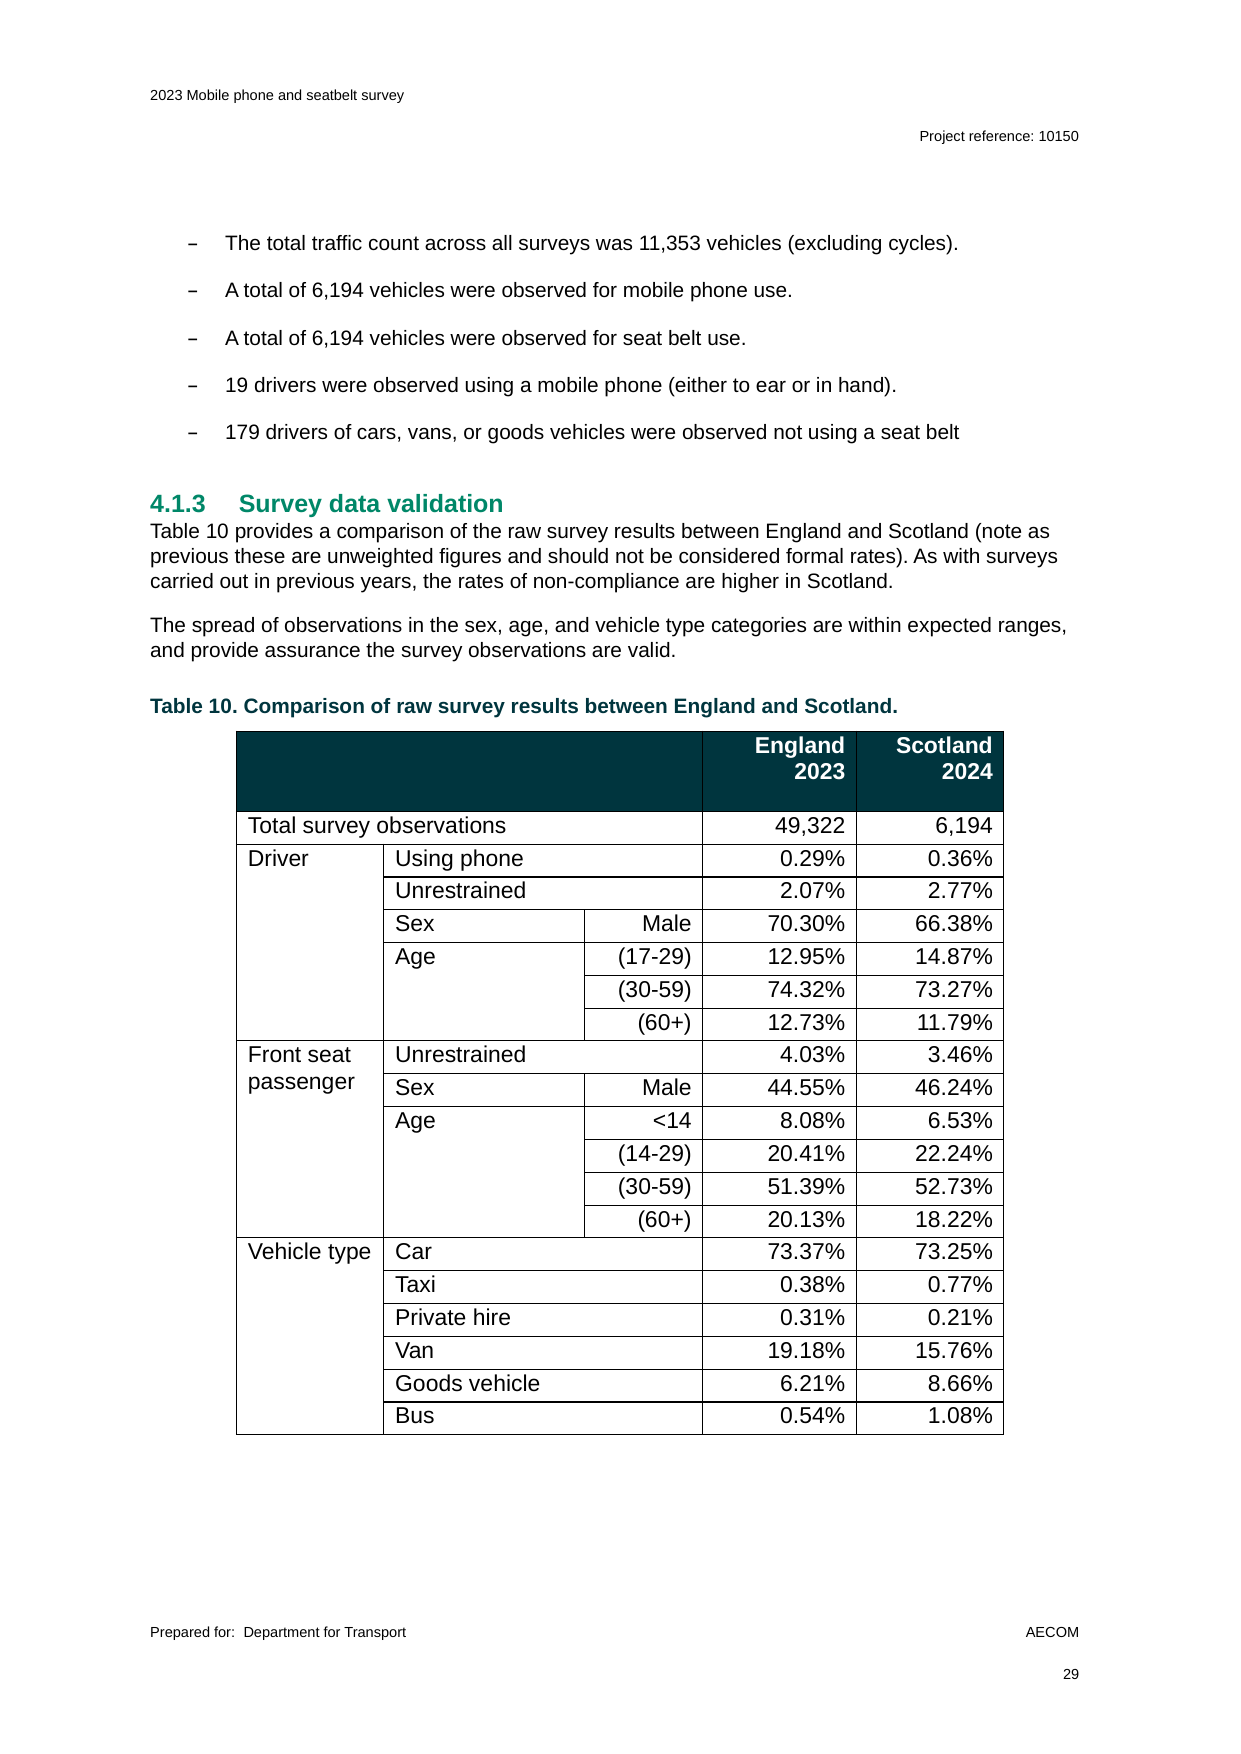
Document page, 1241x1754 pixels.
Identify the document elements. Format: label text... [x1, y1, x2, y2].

table_cell 20.41% [703, 1140, 856, 1172]
list A total of 6,194 vehicles were observed for seat belt use. [187, 323, 1090, 351]
table_cell 15.76% [857, 1337, 1003, 1368]
table_header England 2023 [703, 732, 856, 811]
table_cell 0.77% [857, 1271, 1003, 1303]
table_cell 11.79% [857, 1009, 1003, 1040]
table_cell Unrestrained [384, 878, 702, 909]
table_cell 70.30% [703, 910, 856, 942]
table_cell 51.39% [703, 1173, 856, 1204]
table_cell 66.38% [857, 910, 1003, 942]
table_cell 52.73% [857, 1173, 1003, 1204]
table_cell 6,194 [857, 812, 1003, 843]
text Table 10 provides a comparison of the raw survey results between England and Scotland (note as previous these are unweighted figures and should not be considered formal rates). As with surveys carried out in previous years, the rates of non-compliance are higher in Scotland. [150, 518, 1090, 593]
text Table 10. Comparison of raw survey results between England and Scotland. [150, 693, 1090, 718]
table_cell 0.36% [857, 845, 1003, 876]
table_cell (60+) [585, 1206, 702, 1237]
table_cell 0.29% [703, 845, 856, 876]
subtitle Survey data validation [150, 489, 1090, 518]
table_cell 1.08% [857, 1403, 1003, 1434]
table_cell Vehicle type [237, 1238, 383, 1434]
table_cell Male [585, 1074, 702, 1106]
table_cell Taxi [384, 1271, 702, 1303]
table_cell Sex [384, 1074, 584, 1106]
table_cell 8.08% [703, 1107, 856, 1139]
table_cell 0.31% [703, 1304, 856, 1336]
table_cell Sex [384, 910, 584, 942]
table_cell 12.95% [703, 943, 856, 975]
table_cell Age [384, 943, 584, 1040]
table_cell Van [384, 1337, 702, 1368]
list 179 drivers of cars, vans, or goods vehicles were observed not using a seat belt [187, 417, 1090, 446]
table_cell 6.53% [857, 1107, 1003, 1139]
table_cell 4.03% [703, 1041, 856, 1073]
table_cell Goods vehicle [384, 1370, 702, 1401]
table_cell <14 [585, 1107, 702, 1139]
table_cell Front seat passenger [237, 1041, 383, 1237]
table_cell 3.46% [857, 1041, 1003, 1073]
table_cell Unrestrained [384, 1041, 702, 1073]
table_cell 19.18% [703, 1337, 856, 1368]
table_cell Total survey observations [237, 812, 702, 843]
table_cell 8.66% [857, 1370, 1003, 1401]
table_cell 18.22% [857, 1206, 1003, 1237]
table_header Scotland 2024 [857, 732, 1003, 811]
list 19 drivers were observed using a mobile phone (either to ear or in hand). [187, 370, 1090, 398]
table_cell 20.13% [703, 1206, 856, 1237]
table_cell 6.21% [703, 1370, 856, 1401]
table_cell Driver [237, 845, 383, 1040]
table_cell 73.27% [857, 976, 1003, 1008]
table_cell (14-29) [585, 1140, 702, 1172]
table_cell 22.24% [857, 1140, 1003, 1172]
table_cell Male [585, 910, 702, 942]
table_cell Age [384, 1107, 584, 1237]
table_cell 49,322 [703, 812, 856, 843]
table_cell (30-59) [585, 1173, 702, 1204]
table_cell Using phone [384, 845, 702, 876]
list The total traffic count across all surveys was 11,353 vehicles (excluding cycles). [187, 228, 1090, 257]
text The spread of observations in the sex, age, and vehicle type categories are within expected ranges, and provide assurance the survey observations are valid. [150, 612, 1090, 662]
table_cell 0.38% [703, 1271, 856, 1303]
table_cell Car [384, 1238, 702, 1270]
table_cell 14.87% [857, 943, 1003, 975]
table_cell (30-59) [585, 976, 702, 1008]
table_cell 74.32% [703, 976, 856, 1008]
table_cell 0.54% [703, 1403, 856, 1434]
list A total of 6,194 vehicles were observed for mobile phone use. [187, 276, 1090, 304]
table_cell 12.73% [703, 1009, 856, 1040]
table_cell (17-29) [585, 943, 702, 975]
table_cell 73.25% [857, 1238, 1003, 1270]
table_cell Private hire [384, 1304, 702, 1336]
table_cell Bus [384, 1403, 702, 1434]
table_cell 44.55% [703, 1074, 856, 1106]
table_cell 0.21% [857, 1304, 1003, 1336]
table_cell 46.24% [857, 1074, 1003, 1106]
table_cell 2.77% [857, 878, 1003, 909]
table_cell 2.07% [703, 878, 856, 909]
table_header [237, 732, 702, 811]
table_cell 73.37% [703, 1238, 856, 1270]
table_cell (60+) [585, 1009, 702, 1040]
